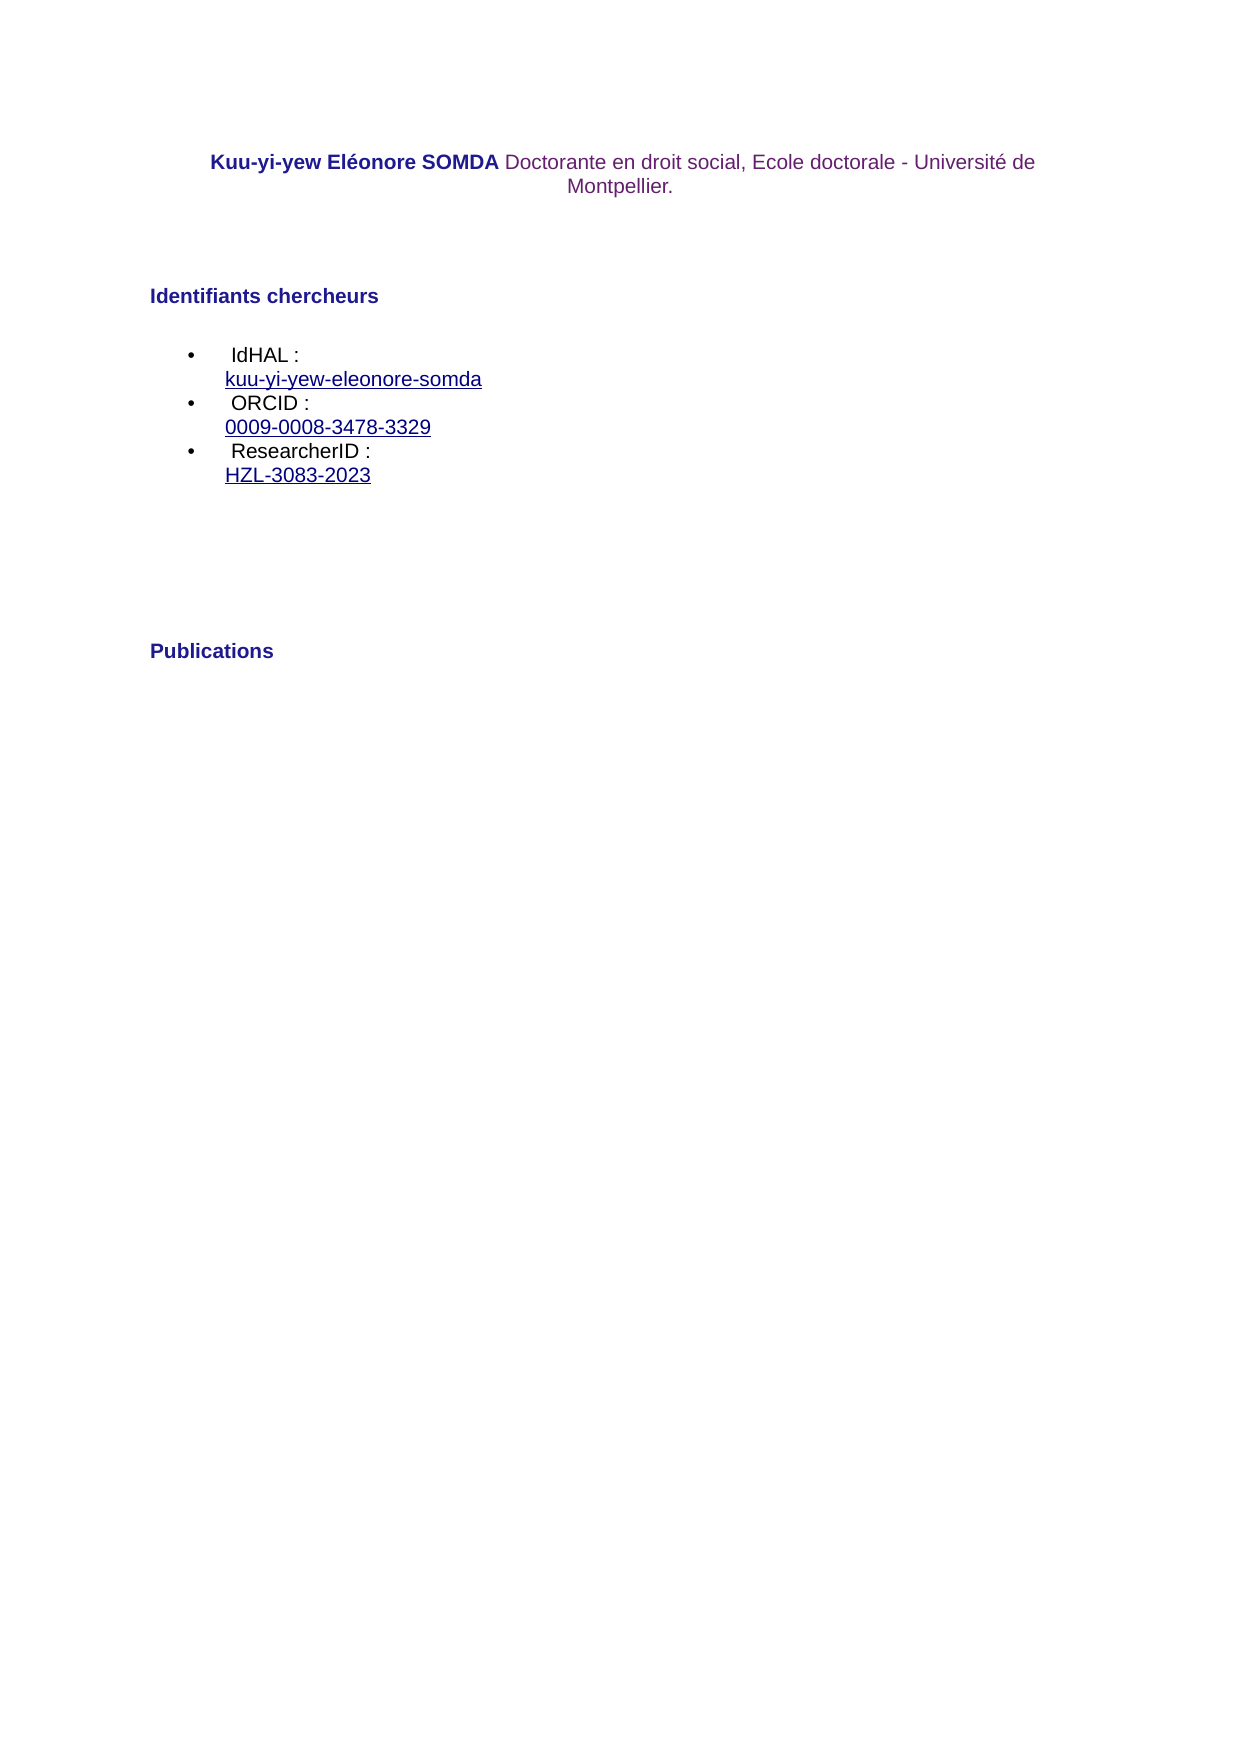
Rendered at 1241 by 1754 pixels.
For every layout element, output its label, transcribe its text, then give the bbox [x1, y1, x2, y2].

subtitle Identifiants chercheurs [150, 284, 1090, 308]
list IdHAL : [187, 343, 1090, 367]
list 0009-0008-3478-3329 [187, 414, 1090, 438]
list ORCID : [187, 391, 1090, 414]
subtitle Publications [150, 638, 1090, 662]
subtitle Kuu-yi-yew Eléonore SOMDA Doctorante en droit social, Ecole doctorale - Université de Montpellier. [150, 150, 1090, 198]
list HZL-3083-2023 [187, 462, 1090, 486]
list ResearcherID : [187, 438, 1090, 462]
list kuu-yi-yew-eleonore-somda [187, 367, 1090, 391]
